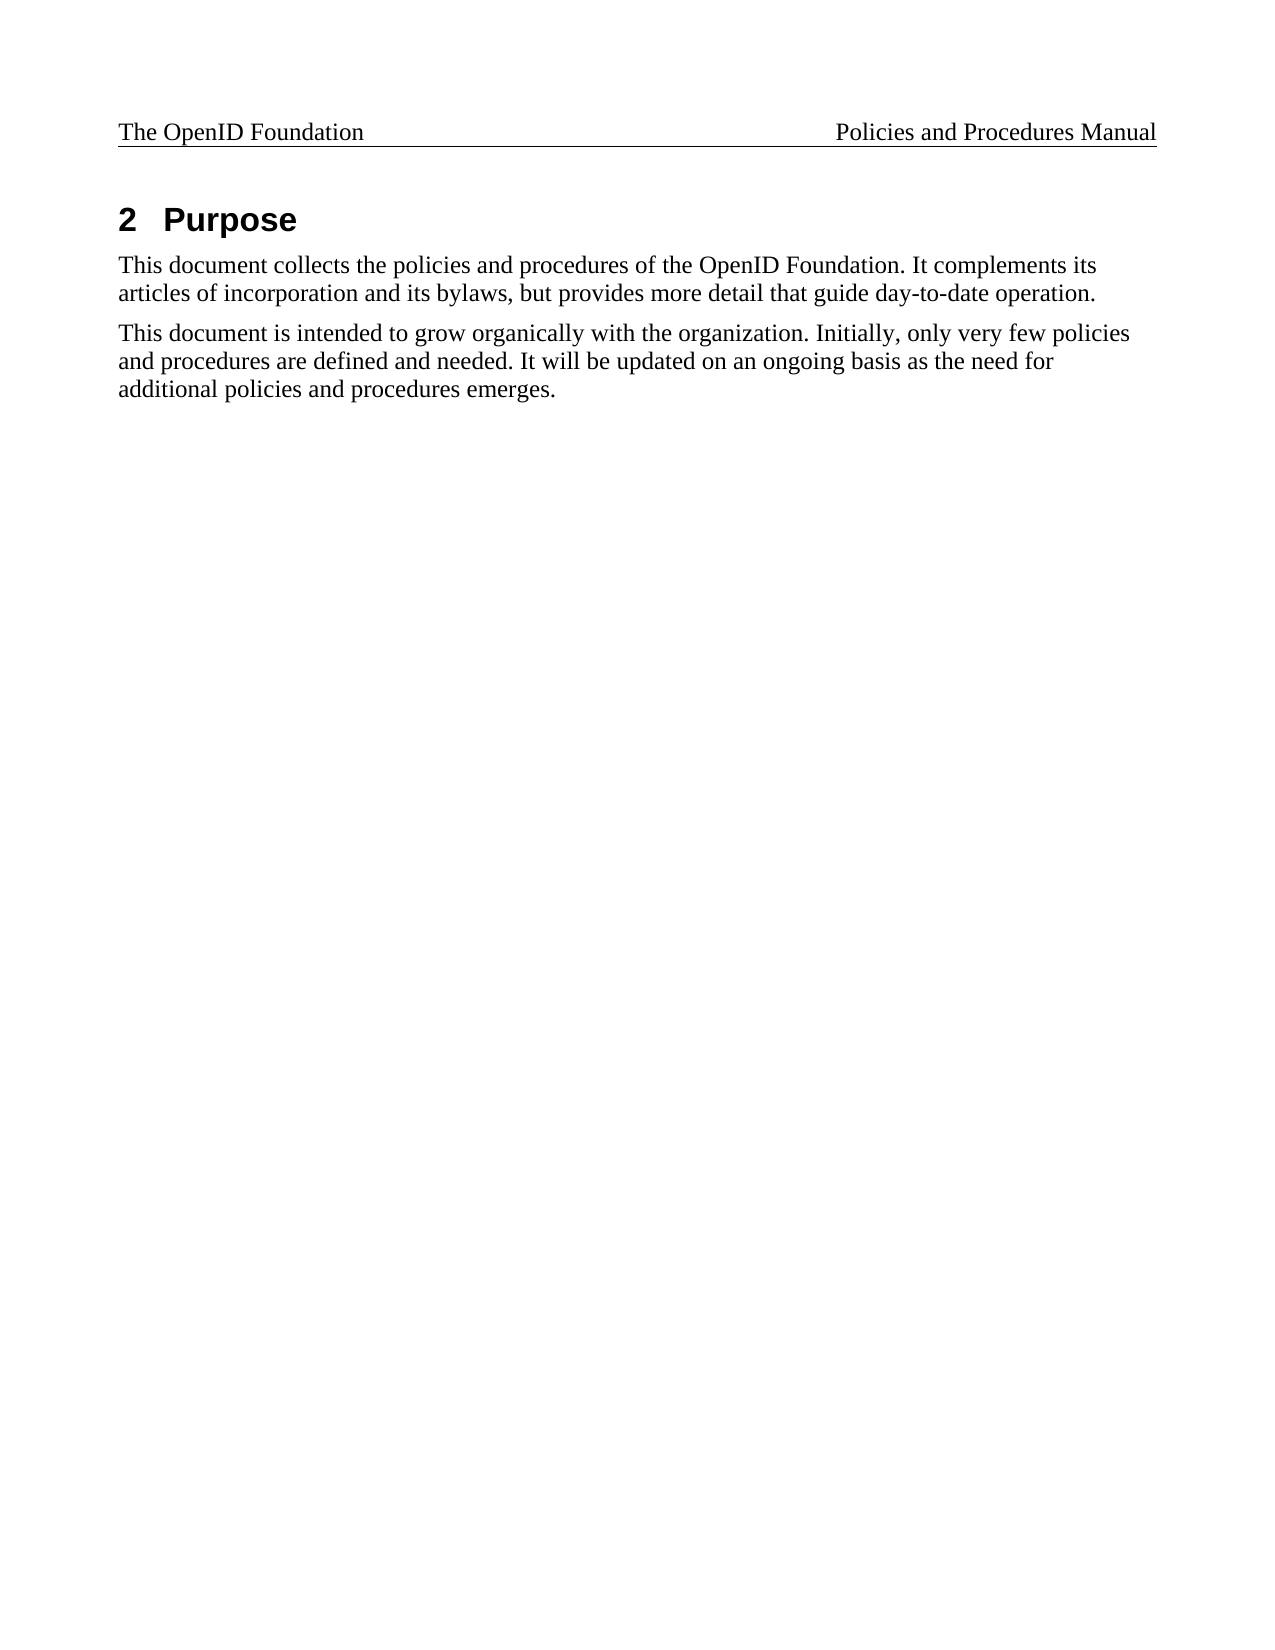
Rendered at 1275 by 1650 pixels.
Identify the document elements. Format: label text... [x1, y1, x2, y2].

subtitle Purpose [118, 201, 1157, 239]
text This document collects the policies and procedures of the OpenID Foundation. It complements its articles of incorporation and its bylaws, but provides more detail that guide day-to-date operation. [118, 251, 1157, 307]
text This document is intended to grow organically with the organization. Initially, only very few policies and procedures are defined and needed. It will be updated on an ongoing basis as the need for additional policies and procedures emerges. [118, 319, 1157, 402]
